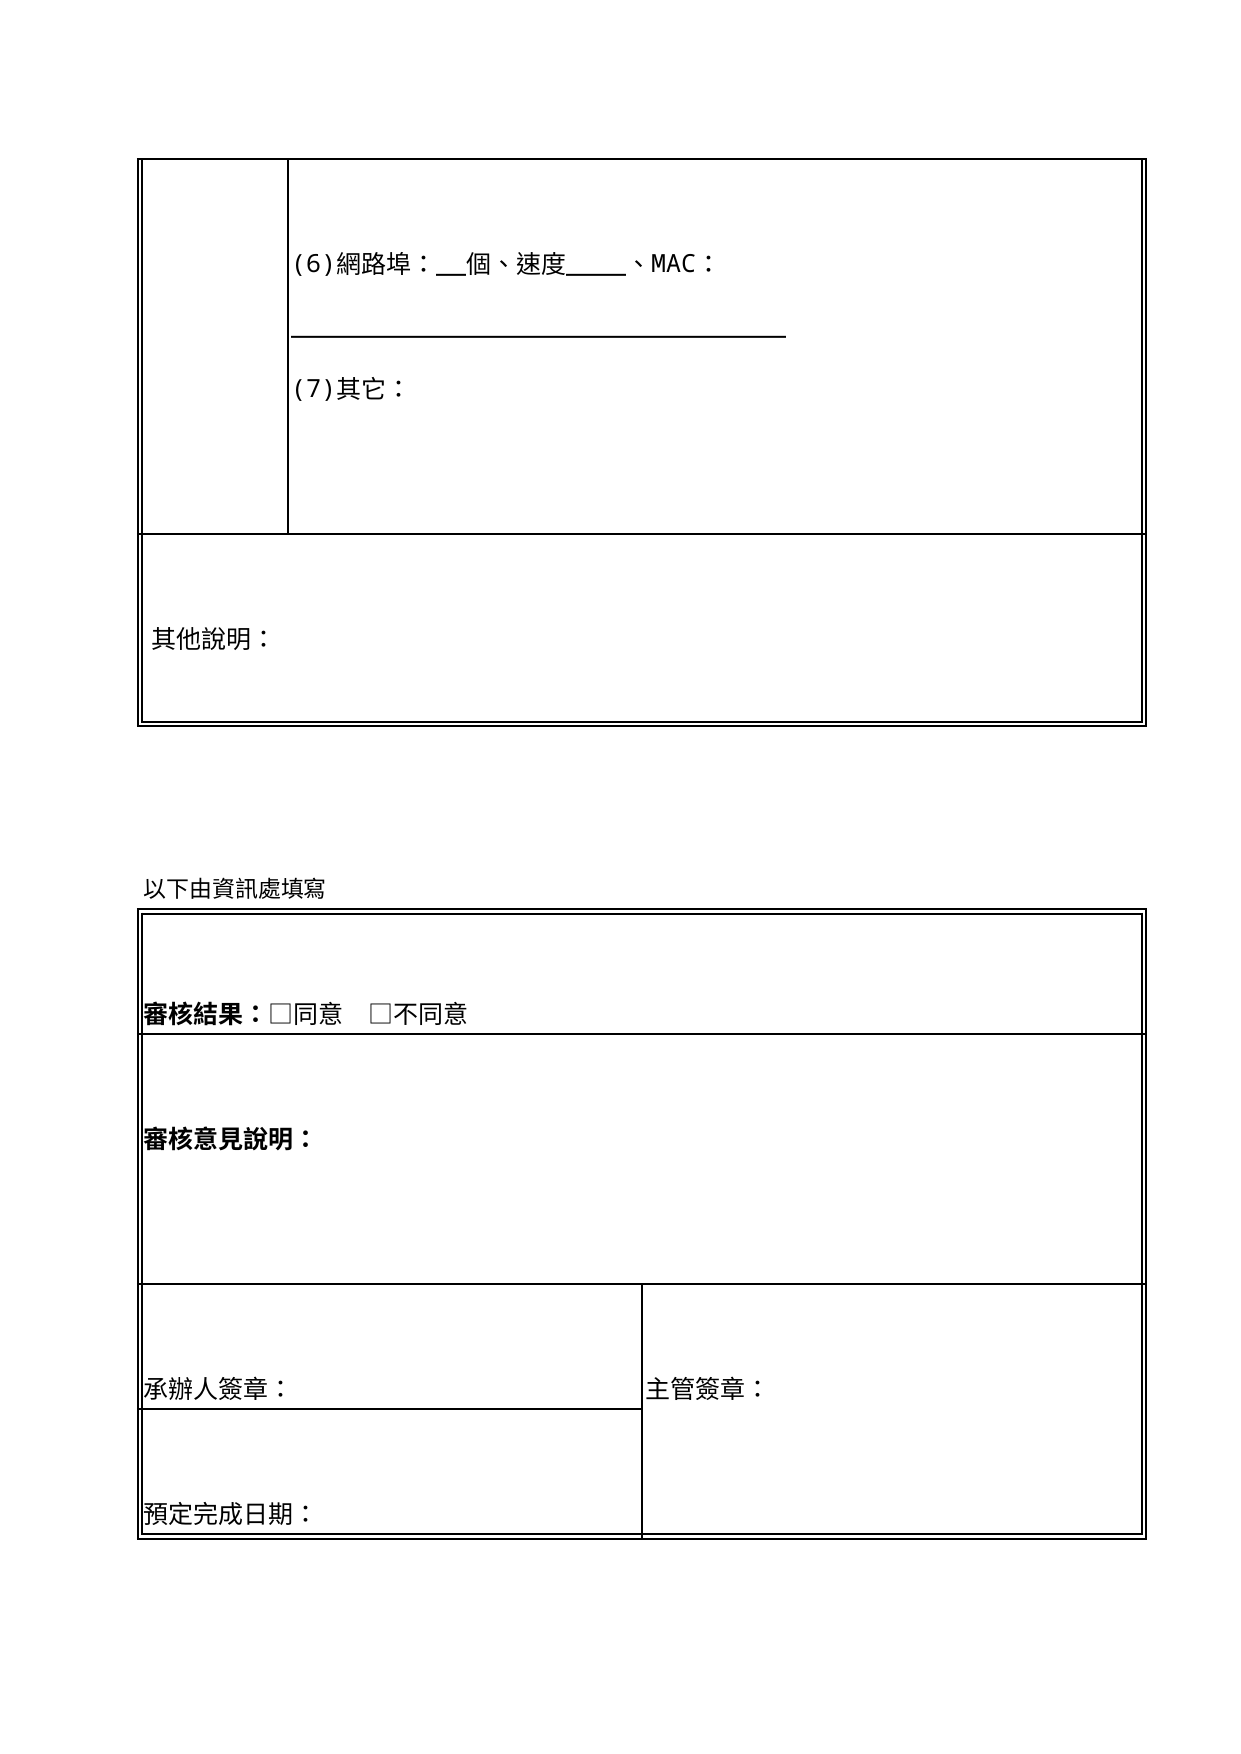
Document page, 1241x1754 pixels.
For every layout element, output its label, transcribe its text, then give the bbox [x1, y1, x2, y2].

table_cell [143, 160, 287, 533]
table_cell 其他說明： [143, 535, 1141, 721]
table_cell 審核意見說明： [143, 1035, 1141, 1283]
table_cell 預定完成日期： [143, 1410, 641, 1533]
table_header 審核結果：□同意 □不同意 [140, 910, 1144, 1033]
text 以下由資訊處填寫 [143, 846, 1053, 908]
table_cell 主管簽章： [643, 1285, 1141, 1533]
table_cell (6)網路埠：__個、速度____、MAC：_________________________________ (7)其它： [289, 160, 1141, 533]
table_cell 承辦人簽章： [143, 1285, 641, 1408]
